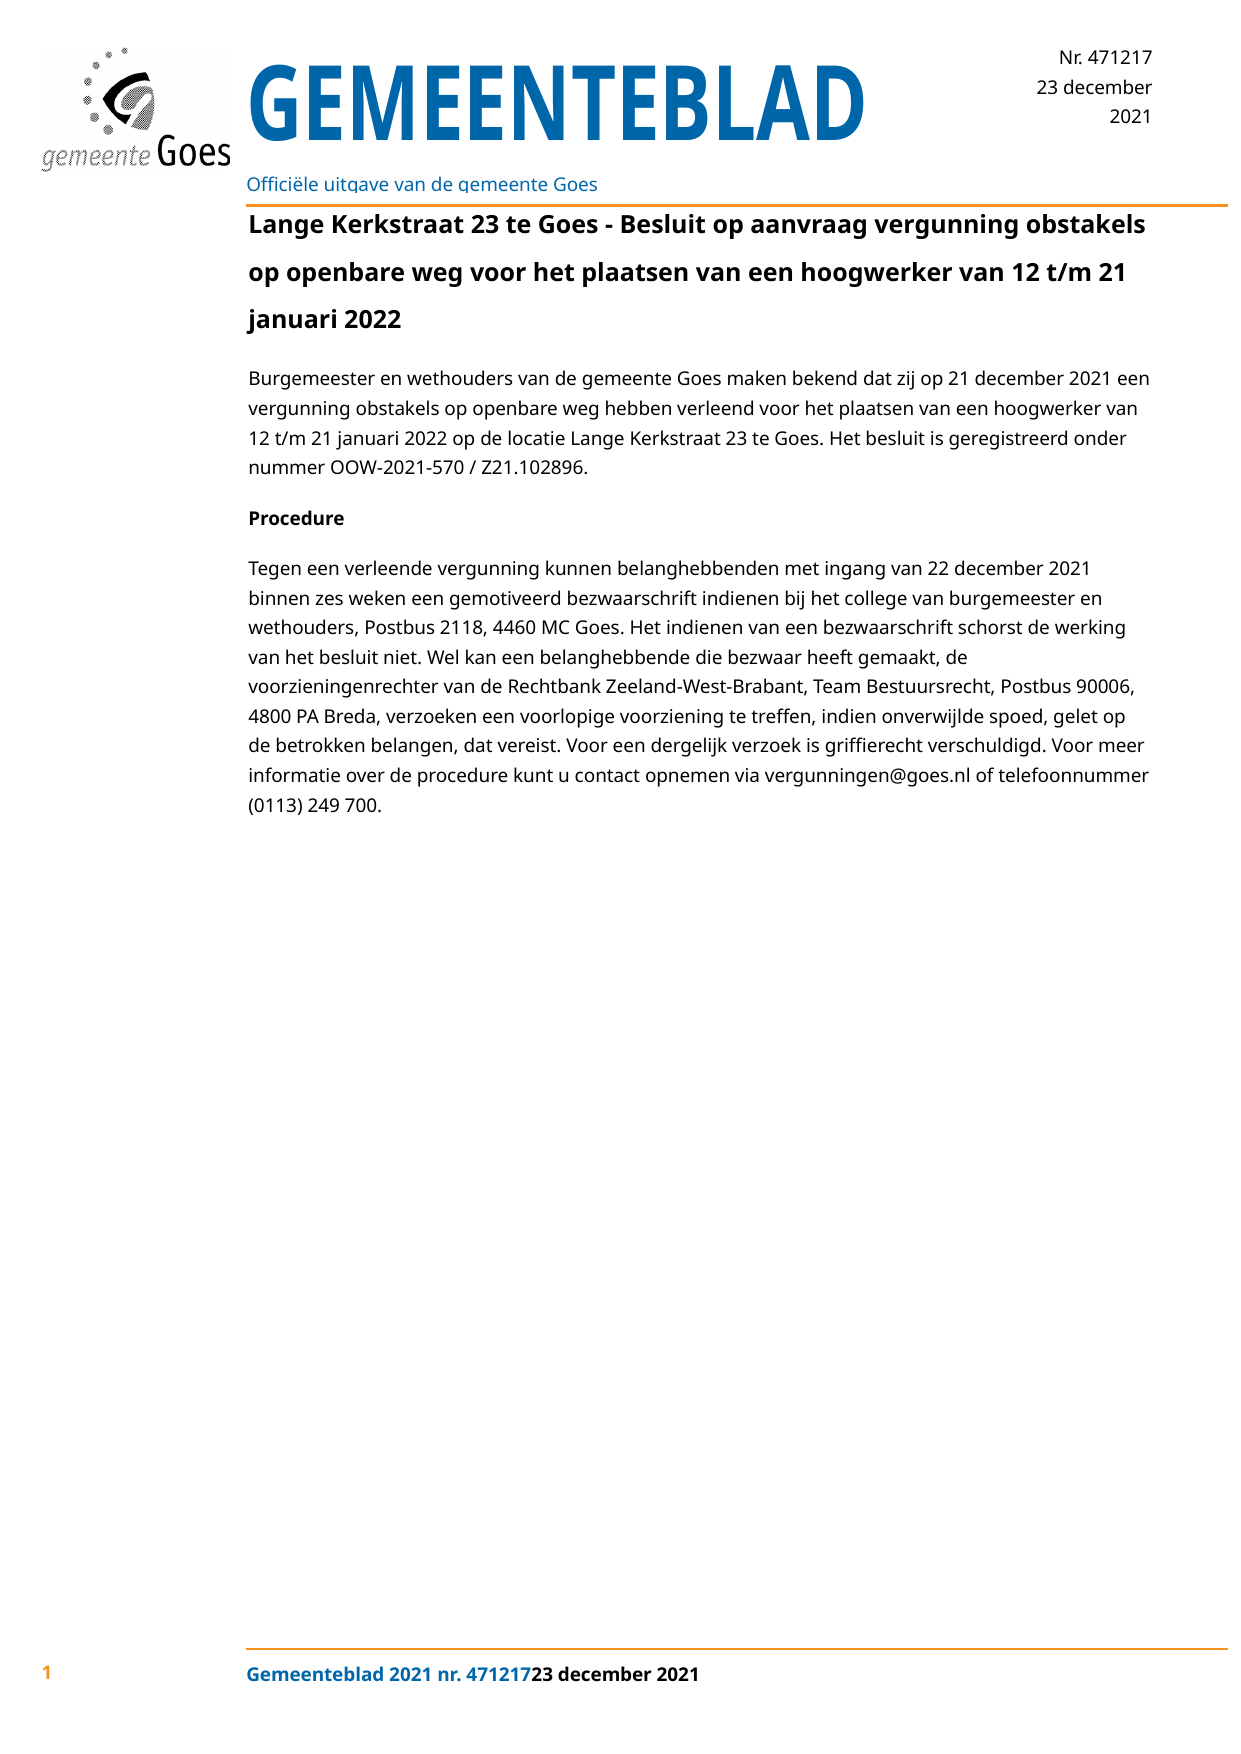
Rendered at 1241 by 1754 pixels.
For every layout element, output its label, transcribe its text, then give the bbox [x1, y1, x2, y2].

text Tegen een verleende vergunning kunnen belanghebbenden met ingang van 22 december 2021 binnen zes weken een gemotiveerd bezwaarschrift indienen bij het college van burgemeester en wethouders, Postbus 2118, 4460 MC Goes. Het indienen van een bezwaarschrift schorst de werking van het besluit niet. Wel kan een belanghebbende die bezwaar heeft gemaakt, de voorzieningenrechter van de Rechtbank Zeeland-West-Brabant, Team Bestuursrecht, Postbus 90006, 4800 PA Breda, verzoeken een voorlopige voorziening te treffen, indien onverwijlde spoed, gelet op de betrokken belangen, dat vereist. Voor een dergelijk verzoek is griffierecht verschuldigd. Voor meer informatie over de procedure kunt u contact opnemen via vergunningen@goes.nl of telefoonnummer (0113) 249 700. [248, 555, 1152, 817]
text Procedure [248, 505, 1152, 530]
text Burgemeester en wethouders van de gemeente Goes maken bekend dat zij op 21 december 2021 een vergunning obstakels op openbare weg hebben verleend voor het plaatsen van een hoogwerker van 12 t/m 21 januari 2022 op de locatie Lange Kerkstraat 23 te Goes. Het besluit is geregistreerd onder nummer OOW-2021-570 / Z21.102896. [248, 366, 1152, 480]
picture [41, 47, 231, 172]
text Lange Kerkstraat 23 te Goes - Besluit op aanvraag vergunning obstakels op openbare weg voor het plaatsen van een hoogwerker van 12 t/m 21 januari 2022 [248, 207, 1152, 336]
